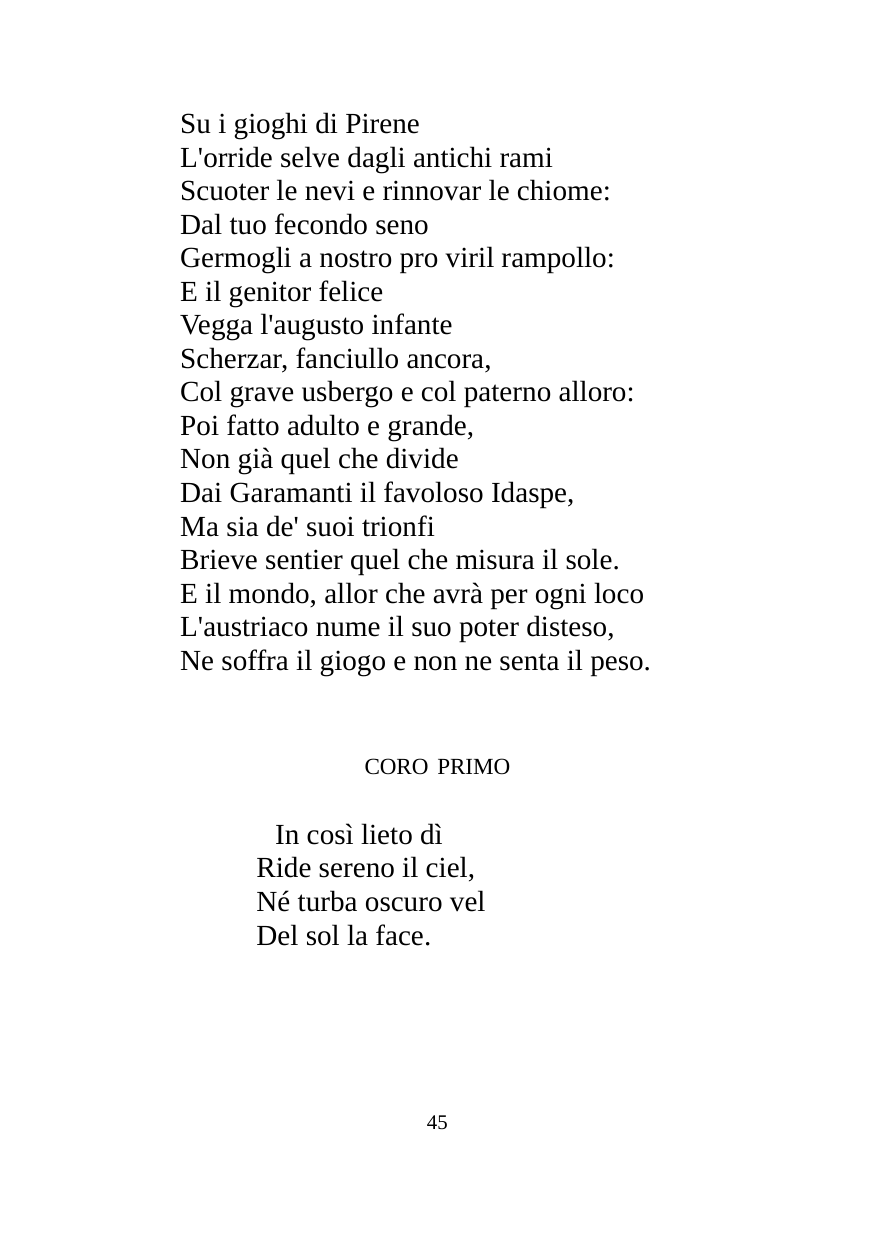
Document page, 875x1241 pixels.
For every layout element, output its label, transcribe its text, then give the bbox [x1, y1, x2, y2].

text Scuoter le nevi e rinnovar le chiome: [180, 173, 768, 207]
text E il mondo, allor che avrà per ogni loco [180, 576, 768, 609]
subtitle coro primo [106, 741, 768, 782]
text L'orride selve dagli antichi rami [180, 140, 768, 173]
text Poi fatto adulto e grande, [180, 408, 768, 442]
text Ma sia de' suoi trionfi [180, 509, 768, 542]
text Germogli a nostro pro viril rampollo: [180, 240, 768, 274]
text Ne soffra il giogo e non ne senta il peso. [180, 643, 768, 676]
text L'austriaco nume il suo poter disteso, [180, 609, 768, 643]
text Scherzar, fanciullo ancora, [180, 341, 768, 374]
text Non già quel che divide [180, 442, 768, 475]
text E il genitor felice [180, 274, 768, 307]
text Su i gioghi di Pirene [180, 106, 768, 140]
text Vegga l'augusto infante [180, 307, 768, 341]
text Ride sereno il ciel, [256, 851, 768, 884]
text Né turba oscuro vel [256, 884, 768, 918]
text Dal tuo fecondo seno [180, 207, 768, 240]
text Col grave usbergo e col paterno alloro: [180, 374, 768, 408]
text Brieve sentier quel che misura il sole. [180, 542, 768, 576]
text Del sol la face. [256, 918, 768, 951]
text Dai Garamanti il favoloso Idaspe, [180, 475, 768, 509]
text In così lieto dì [275, 817, 768, 851]
